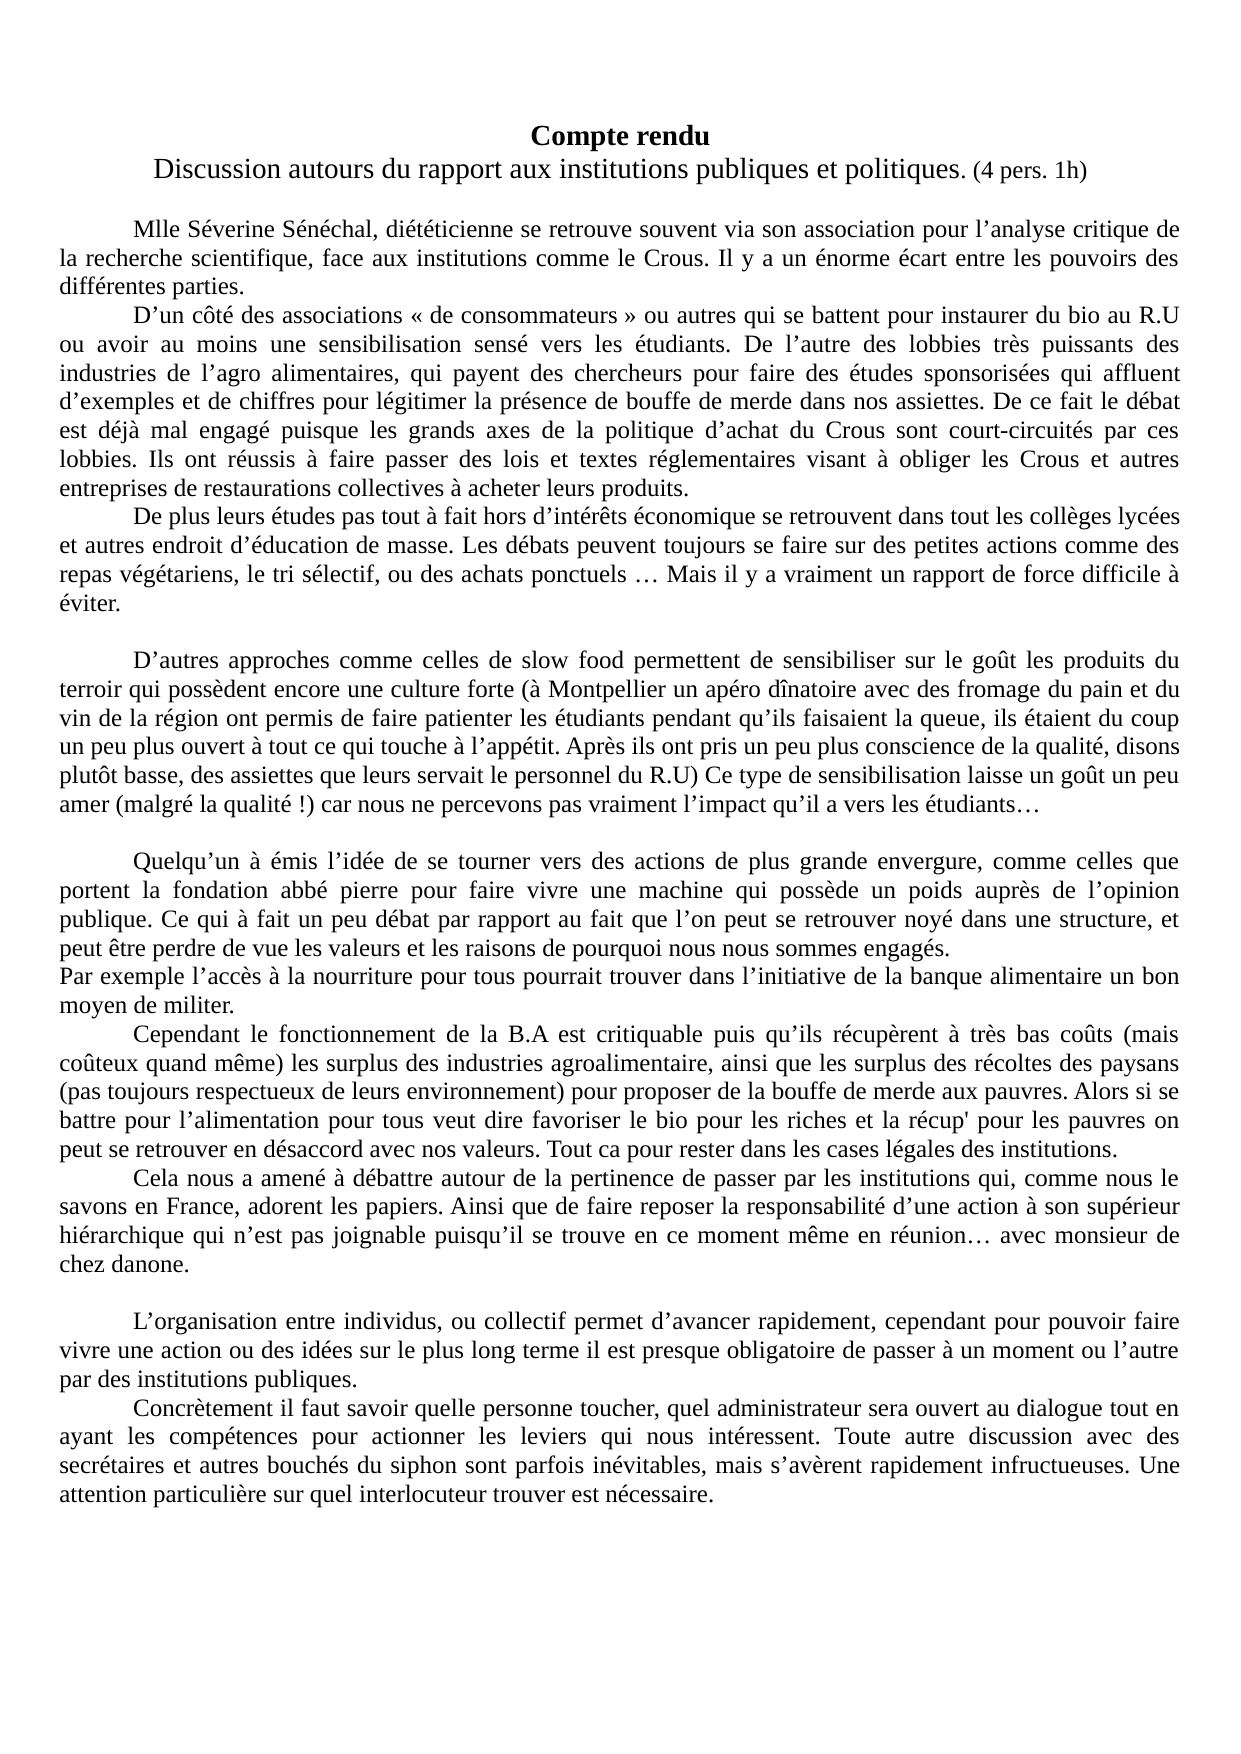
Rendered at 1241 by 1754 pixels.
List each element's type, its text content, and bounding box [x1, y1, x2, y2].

text Par exemple l’accès à la nourriture pour tous pourrait trouver dans l’initiative de la banque alimentaire un bon moyen de militer. [59, 961, 1181, 1019]
text Cela nous a amené à débattre autour de la pertinence de passer par les institutions qui, comme nous le savons en France, adorent les papiers. Ainsi que de faire reposer la responsabilité d’une action à son supérieur hiérarchique qui n’est pas joignable puisqu’il se trouve en ce moment même en réunion… avec monsieur de chez danone. [59, 1163, 1181, 1278]
text Discussion autours du rapport aux institutions publiques et politiques. (4 pers. 1h) [59, 152, 1181, 185]
text D’un côté des associations « de consommateurs » ou autres qui se battent pour instaurer du bio au R.U ou avoir au moins une sensibilisation sensé vers les étudiants. De l’autre des lobbies très puissants des industries de l’agro alimentaires, qui payent des chercheurs pour faire des études sponsorisées qui affluent d’exemples et de chiffres pour légitimer la présence de bouffe de merde dans nos assiettes. De ce fait le débat est déjà mal engagé puisque les grands axes de la politique d’achat du Crous sont court-circuités par ces lobbies. Ils ont réussis à faire passer des lois et textes réglementaires visant à obliger les Crous et autres entreprises de restaurations collectives à acheter leurs produits. [59, 300, 1181, 501]
text Compte rendu [59, 118, 1181, 152]
text De plus leurs études pas tout à fait hors d’intérêts économique se retrouvent dans tout les collèges lycées et autres endroit d’éducation de masse. Les débats peuvent toujours se faire sur des petites actions comme des repas végétariens, le tri sélectif, ou des achats ponctuels … Mais il y a vraiment un rapport de force difficile à éviter. [59, 501, 1181, 616]
text L’organisation entre individus, ou collectif permet d’avancer rapidement, cependant pour pouvoir faire vivre une action ou des idées sur le plus long terme il est presque obligatoire de passer à un moment ou l’autre par des institutions publiques. [59, 1306, 1181, 1393]
text Concrètement il faut savoir quelle personne toucher, quel administrateur sera ouvert au dialogue tout en ayant les compétences pour actionner les leviers qui nous intéressent. Toute autre discussion avec des secrétaires et autres bouchés du siphon sont parfois inévitables, mais s’avèrent rapidement infructueuses. Une attention particulière sur quel interlocuteur trouver est nécessaire. [59, 1393, 1181, 1508]
text D’autres approches comme celles de slow food permettent de sensibiliser sur le goût les produits du terroir qui possèdent encore une culture forte (à Montpellier un apéro dînatoire avec des fromage du pain et du vin de la région ont permis de faire patienter les étudiants pendant qu’ils faisaient la queue, ils étaient du coup un peu plus ouvert à tout ce qui touche à l’appétit. Après ils ont pris un peu plus conscience de la qualité, disons plutôt basse, des assiettes que leurs servait le personnel du R.U) Ce type de sensibilisation laisse un goût un peu amer (malgré la qualité !) car nous ne percevons pas vraiment l’impact qu’il a vers les étudiants… [59, 645, 1181, 818]
text Cependant le fonctionnement de la B.A est critiquable puis qu’ils récupèrent à très bas coûts (mais coûteux quand même) les surplus des industries agroalimentaire, ainsi que les surplus des récoltes des paysans (pas toujours respectueux de leurs environnement) pour proposer de la bouffe de merde aux pauvres. Alors si se battre pour l’alimentation pour tous veut dire favoriser le bio pour les riches et la récup' pour les pauvres on peut se retrouver en désaccord avec nos valeurs. Tout ca pour rester dans les cases légales des institutions. [59, 1019, 1181, 1163]
text Quelqu’un à émis l’idée de se tourner vers des actions de plus grande envergure, comme celles que portent la fondation abbé pierre pour faire vivre une machine qui possède un poids auprès de l’opinion publique. Ce qui à fait un peu débat par rapport au fait que l’on peut se retrouver noyé dans une structure, et peut être perdre de vue les valeurs et les raisons de pourquoi nous nous sommes engagés. [59, 846, 1181, 961]
text Mlle Séverine Sénéchal, diététicienne se retrouve souvent via son association pour l’analyse critique de la recherche scientifique, face aux institutions comme le Crous. Il y a un énorme écart entre les pouvoirs des différentes parties. [59, 214, 1181, 300]
